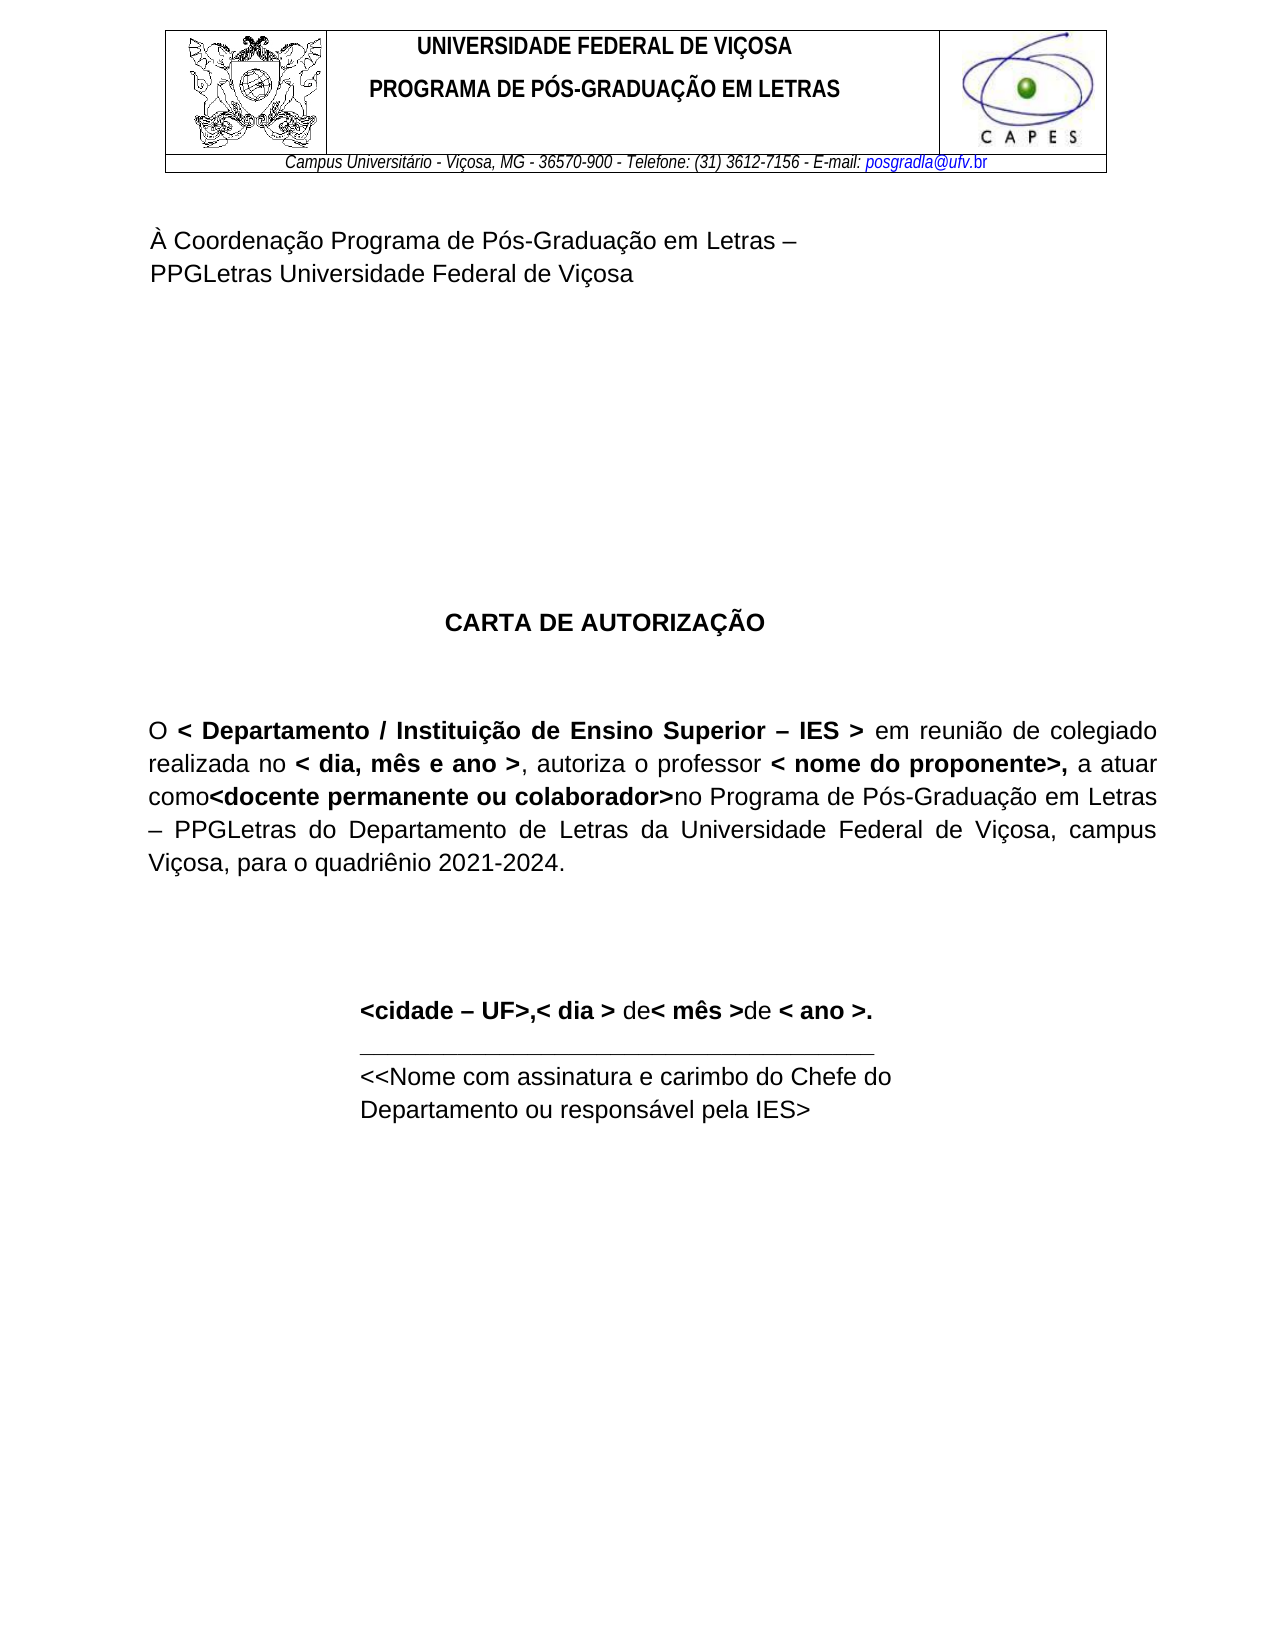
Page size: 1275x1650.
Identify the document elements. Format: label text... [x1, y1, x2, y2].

text O < Departamento / Instituição de Ensino Superior – IES > em reunião de colegiado realizada no < dia, mês e ano >, autoriza o professor < nome do proponente>, a atuar como<docente permanente ou colaborador>no Programa de Pós-Graduação em Letras – PPGLetras do Departamento de Letras da Universidade Federal de Viçosa, campus Viçosa, para o quadriênio 2021-2024. [148, 716, 1157, 877]
picture [188, 36, 322, 148]
picture [962, 31, 1095, 147]
text <cidade – UF>,< dia > de< mês >de < ano >. _____________________________________ <<Nome com assinatura e carimbo do Chefe do Departamento ou responsável pela IES> [360, 996, 946, 1124]
text CARTA DE AUTORIZAÇÃO [444, 608, 861, 636]
text À Coordenação Programa de Pós-Graduação em Letras – PPGLetras Universidade Federal de Viçosa [150, 226, 880, 287]
